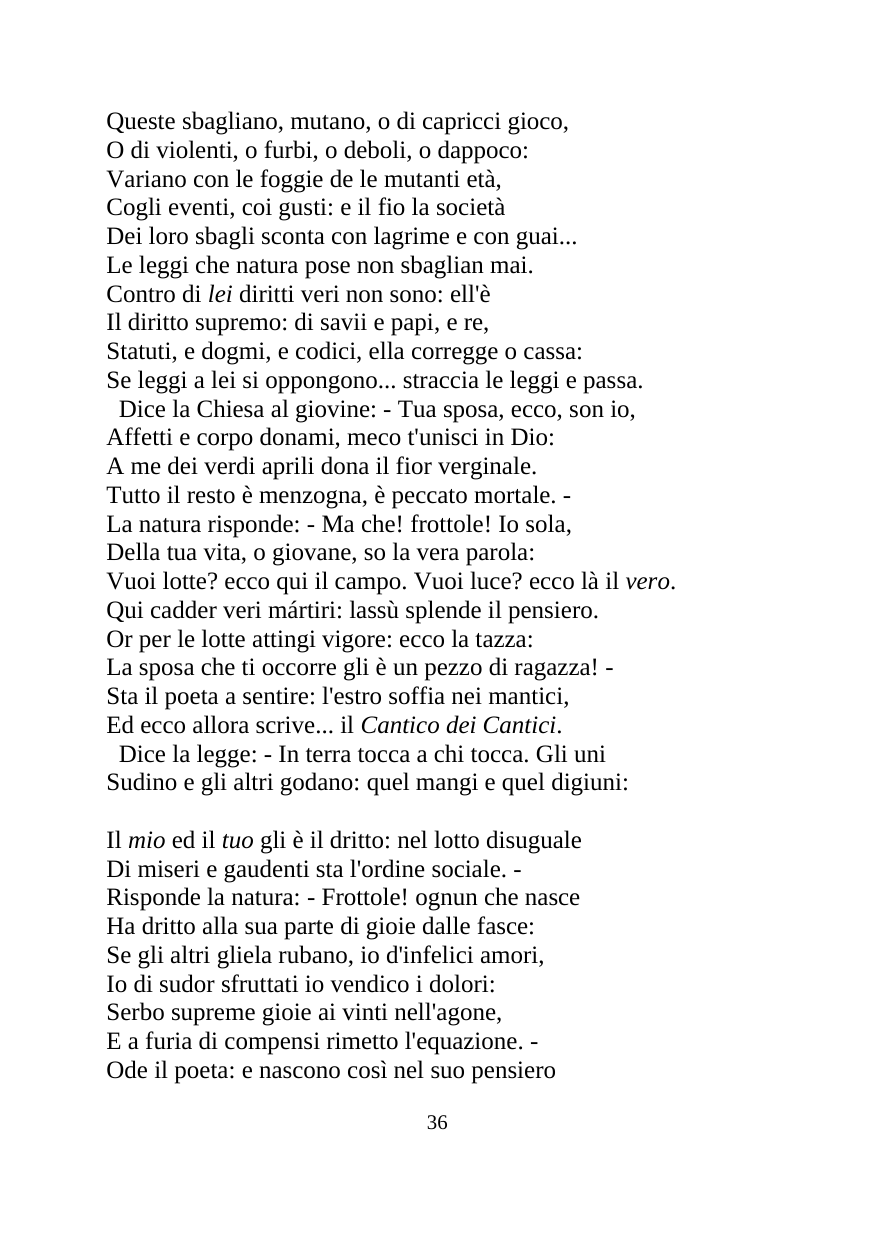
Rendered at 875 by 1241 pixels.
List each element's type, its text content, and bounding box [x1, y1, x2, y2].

text Ode il poeta: e nascono così nel suo pensiero [106, 1055, 768, 1084]
text Se leggi a lei si oppongono... straccia le leggi e passa. [106, 365, 768, 394]
text Statuti, e dogmi, e codici, ella corregge o cassa: [106, 336, 768, 365]
text La sposa che ti occorre gli è un pezzo di ragazza! - [106, 652, 768, 681]
text A me dei verdi aprili dona il fior verginale. [106, 451, 768, 480]
text Della tua vita, o giovane, so la vera parola: [106, 537, 768, 566]
text E a furia di compensi rimetto l'equazione. - [106, 1026, 768, 1055]
text Sta il poeta a sentire: l'estro soffia nei mantici, [106, 681, 768, 710]
text La natura risponde: - Ma che! frottole! Io sola, [106, 509, 768, 537]
text Dei loro sbagli sconta con lagrime e con guai... [106, 221, 768, 250]
text Or per le lotte attingi vigore: ecco la tazza: [106, 624, 768, 652]
text Contro di lei diritti veri non sono: ell'è [106, 279, 768, 307]
text Queste sbagliano, mutano, o di capricci gioco, [106, 106, 768, 135]
text Qui cadder veri mártiri: lassù splende il pensiero. [106, 595, 768, 624]
text Sudino e gli altri godano: quel mangi e quel digiuni: [106, 767, 768, 796]
text Dice la legge: - In terra tocca a chi tocca. Gli uni [106, 739, 768, 767]
text Affetti e corpo donami, meco t'unisci in Dio: [106, 422, 768, 451]
text Risponde la natura: - Frottole! ognun che nasce [106, 882, 768, 911]
text Variano con le foggie de le mutanti età, [106, 164, 768, 192]
text Il mio ed il tuo gli è il dritto: nel lotto disuguale [106, 825, 768, 854]
text Dice la Chiesa al giovine: - Tua sposa, ecco, son io, [106, 394, 768, 422]
text Tutto il resto è menzogna, è peccato mortale. - [106, 480, 768, 509]
text Le leggi che natura pose non sbaglian mai. [106, 250, 768, 279]
text Serbo supreme gioie ai vinti nell'agone, [106, 997, 768, 1026]
text Cogli eventi, coi gusti: e il fio la società [106, 192, 768, 221]
text Se gli altri gliela rubano, io d'infelici amori, [106, 940, 768, 969]
text Io di sudor sfruttati io vendico i dolori: [106, 969, 768, 997]
text Ha dritto alla sua parte di gioie dalle fasce: [106, 911, 768, 940]
text O di violenti, o furbi, o deboli, o dappoco: [106, 135, 768, 164]
text Vuoi lotte? ecco qui il campo. Vuoi luce? ecco là il vero. [106, 566, 768, 595]
text Di miseri e gaudenti sta l'ordine sociale. - [106, 854, 768, 882]
text Ed ecco allora scrive... il Cantico dei Cantici. [106, 710, 768, 739]
text Il diritto supremo: di savii e papi, e re, [106, 307, 768, 336]
